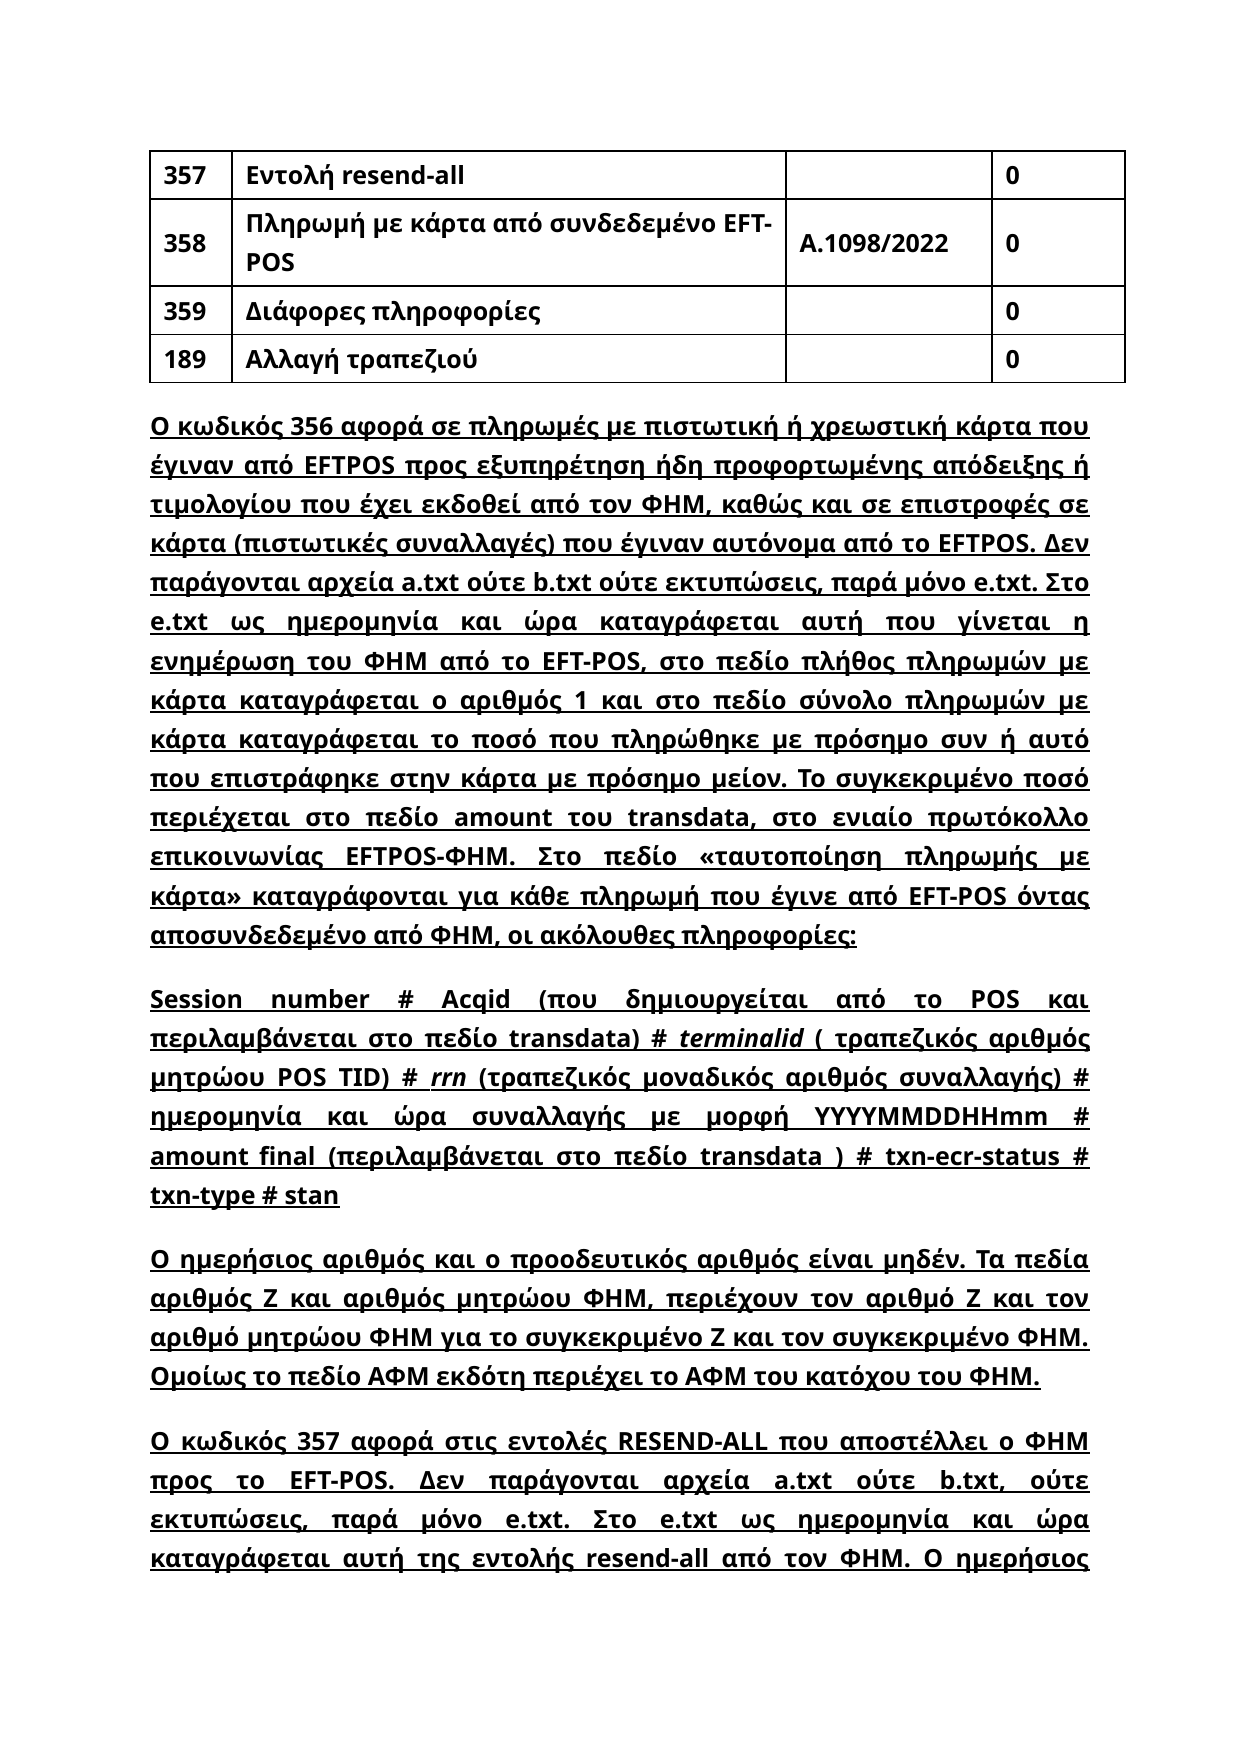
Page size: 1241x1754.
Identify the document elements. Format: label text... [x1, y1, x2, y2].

text Ο ημερήσιος αριθμός και ο προοδευτικός αριθμός είναι μηδέν. Τα πεδία [150, 1242, 1090, 1270]
text που επιστράφηκε στην κάρτα με πρόσημο μείον. Το συγκεκριμένο ποσό [150, 752, 1090, 789]
table_cell [787, 287, 991, 333]
table_cell [787, 152, 991, 198]
text ενημέρωση του ΦΗΜ από το EFT-POS, στο πεδίο πλήθος πληρωμών με [150, 635, 1090, 672]
text αριθμός Ζ και αριθμός μητρώου ΦΗΜ, περιέχουν τον αριθμό Ζ και τον [150, 1272, 1090, 1309]
text txn-type # stan [150, 1169, 1090, 1211]
table_cell [787, 335, 991, 382]
text επικοινωνίας EFTPOS-ΦΗΜ. Στο πεδίο «ταυτοποίηση πληρωμής με [150, 831, 1090, 868]
text Ομοίως το πεδίο ΑΦΜ εκδότη περιέχει το ΑΦΜ του κατόχου του ΦΗΜ. [150, 1351, 1090, 1393]
table_cell Πληρωμή με κάρτα από συνδεδεμένο EFT- POS [233, 200, 785, 285]
text μητρώου POS TID) # rrn (τραπεζικός μοναδικός αριθμός συναλλαγής) # [150, 1051, 1090, 1089]
table_cell Εντολή resend-all [233, 152, 785, 198]
text εκτυπώσεις, παρά μόνο e.txt. Στο e.txt ως ημερομηνία και ώρα [150, 1493, 1090, 1530]
text Ο κωδικός 357 αφορά στις εντολές RESEND-ALL που αποστέλλει ο ΦΗΜ [150, 1423, 1090, 1452]
table_cell Διάφορες πληροφορίες [233, 287, 785, 333]
table_cell 0 [993, 200, 1124, 285]
table_cell 189 [151, 335, 231, 382]
text amount_final (περιλαμβάνεται στο πεδίο transdata ) # txn-ecr-status # [150, 1130, 1090, 1167]
text κάρτα καταγράφεται ο αριθμός 1 και στο πεδίο σύνολο πληρωμών με [150, 674, 1090, 711]
table_cell 358 [151, 200, 231, 285]
table_cell 0 [993, 287, 1124, 333]
table_cell Αλλαγή τραπεζιού [233, 335, 785, 382]
text ημερομηνία και ώρα συναλλαγής με μορφή YYYYMMDDHHmm # [150, 1090, 1090, 1128]
text κάρτα» καταγράφονται για κάθε πληρωμή που έγινε από EFT-POS όντας [150, 870, 1090, 907]
text Session number # Acqid (που δημιουργείται από το POS και [150, 982, 1090, 1010]
text έγιναν από EFTPOS προς εξυπηρέτηση ήδη προφορτωμένης απόδειξης ή [150, 439, 1090, 476]
text κάρτα (πιστωτικές συναλλαγές) που έγιναν αυτόνομα από το EFTPOS. Δεν [150, 517, 1090, 554]
text προς το EFT-POS. Δεν παράγονται αρχεία a.txt ούτε b.txt, ούτε [150, 1454, 1090, 1491]
text καταγράφεται αυτή της εντολής resend-all από τον ΦΗΜ. Ο ημερήσιος [150, 1532, 1090, 1569]
table_cell 0 [993, 152, 1124, 198]
text περιέχεται στο πεδίο amount του transdata, στο ενιαίο πρωτόκολλο [150, 791, 1090, 829]
text παράγονται αρχεία a.txt ούτε b.txt ούτε εκτυπώσεις, παρά μόνο e.txt. Στο [150, 556, 1090, 594]
text e.txt ως ημερομηνία και ώρα καταγράφεται αυτή που γίνεται η [150, 596, 1090, 633]
text αριθμό μητρώου ΦΗΜ για το συγκεκριμένο Ζ και τον συγκεκριμένο ΦΗΜ. [150, 1311, 1090, 1349]
text κάρτα καταγράφεται το ποσό που πληρώθηκε με πρόσημο συν ή αυτό [150, 713, 1090, 750]
text αποσυνδεδεμένο από ΦΗΜ, οι ακόλουθες πληροφορίες: [150, 909, 1090, 951]
text τιμολογίου που έχει εκδοθεί από τον ΦΗΜ, καθώς και σε επιστροφές σε [150, 478, 1090, 515]
table_cell 0 [993, 335, 1124, 382]
text περιλαμβάνεται στο πεδίο transdata) # terminalid ( τραπεζικός αριθμός [150, 1012, 1090, 1049]
text Ο κωδικός 356 αφορά σε πληρωμές με πιστωτική ή χρεωστική κάρτα που [150, 408, 1090, 437]
table_cell 357 [151, 152, 231, 198]
table_cell Α.1098/2022 [787, 200, 991, 285]
table_cell 359 [151, 287, 231, 333]
